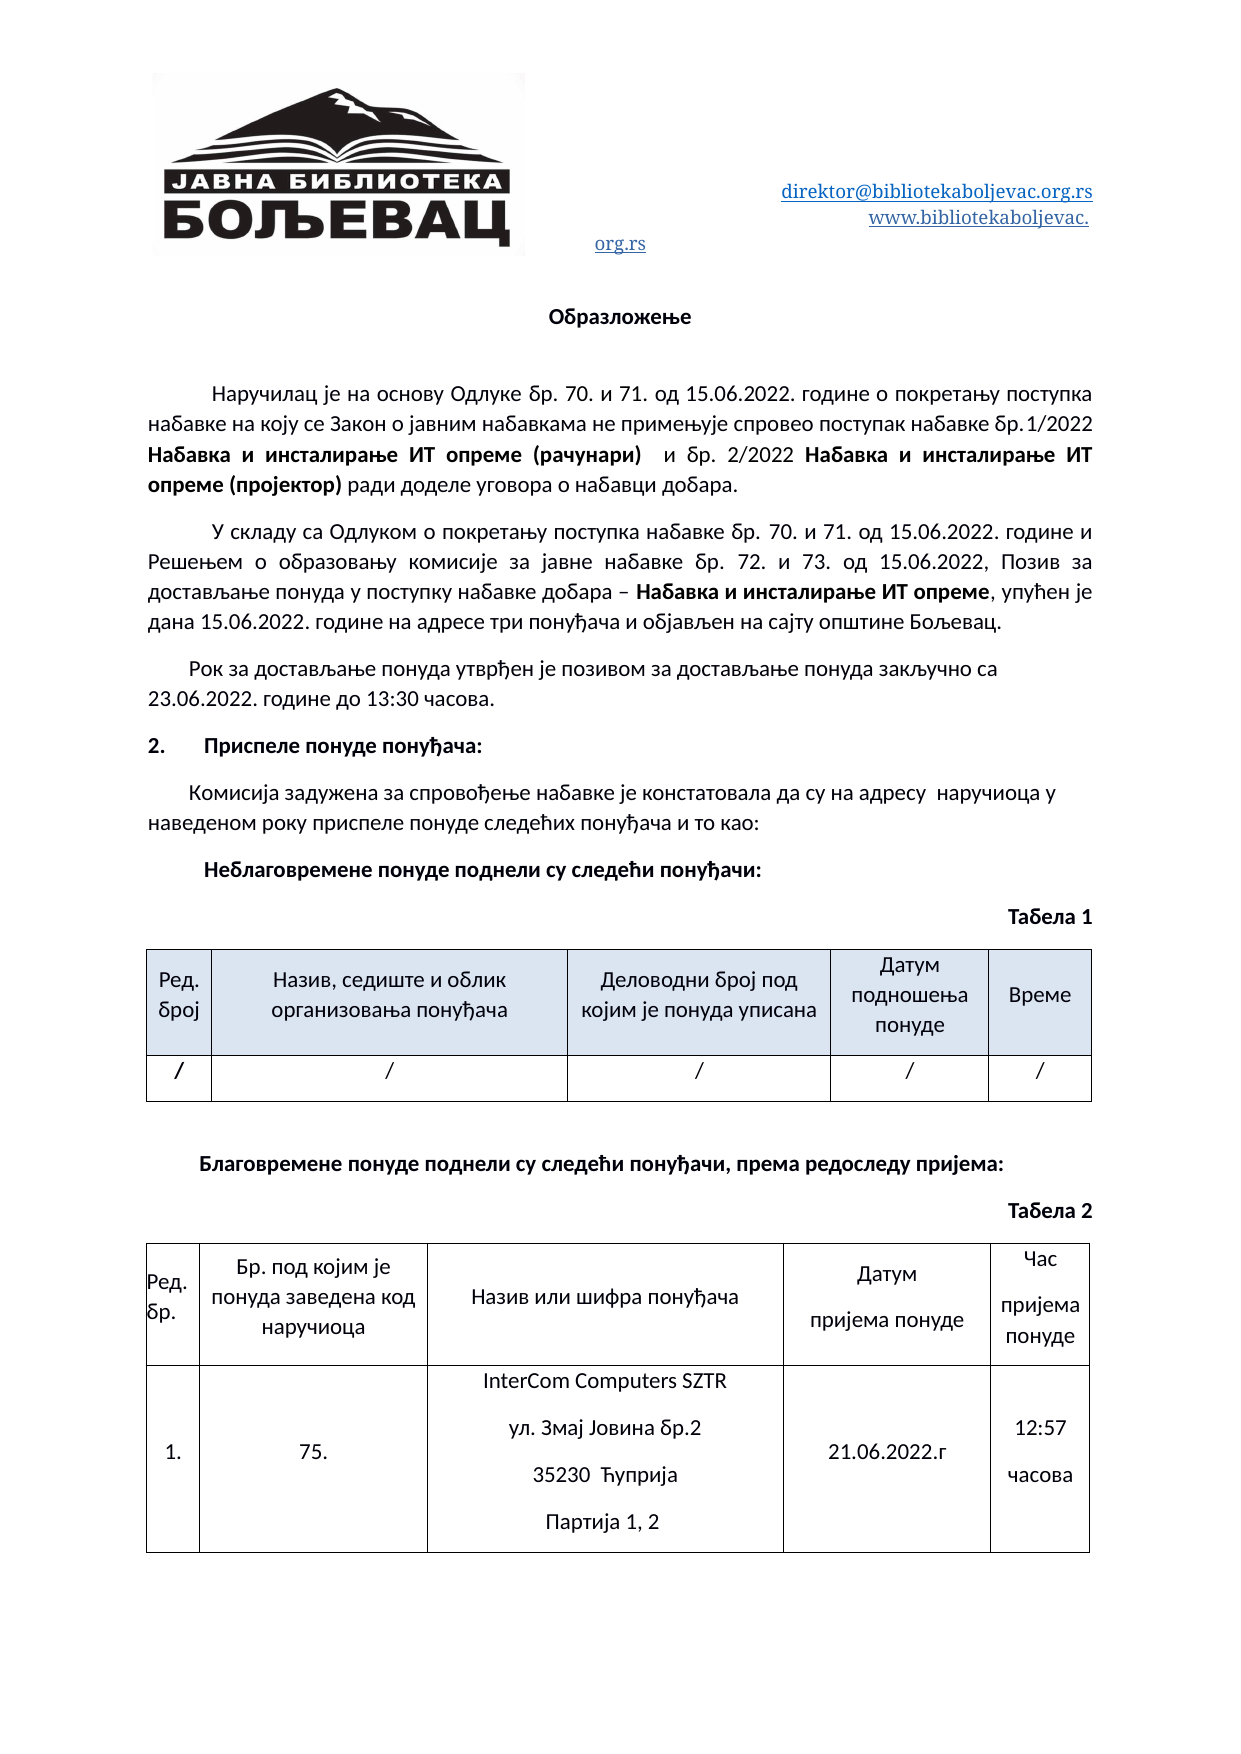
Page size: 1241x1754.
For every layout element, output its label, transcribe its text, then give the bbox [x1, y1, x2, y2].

text Благовремене понуде поднели су следећи понуђачи, према редоследу пријема: [148, 1149, 1093, 1177]
table_cell 21.06.2022.г [784, 1366, 990, 1552]
table_cell 12:57 часова [991, 1366, 1089, 1552]
table_header Датум пријема понуде [784, 1244, 990, 1365]
table_cell / [147, 1056, 211, 1101]
table_header Бр. под којим је понуда заведена код наручиоца [200, 1244, 427, 1365]
text Рок за достављање понуда утврђен је позивом за достављање понуда закључно са 23.06.2022. године до 13:30 часова. [148, 654, 1093, 712]
table_header Време [989, 950, 1091, 1055]
table_cell / [831, 1056, 988, 1101]
table_cell 1. [147, 1366, 199, 1552]
table_header Ред. бр. [147, 1244, 199, 1365]
table_cell 75. [200, 1366, 427, 1552]
table_cell / [212, 1056, 567, 1101]
table_header Час пријема понуде [991, 1244, 1089, 1365]
picture [152, 73, 525, 256]
text Табела 1 [148, 902, 1093, 930]
table_header Ред. број [147, 950, 211, 1055]
table_header Назив, седиште и облик организовања понуђача [212, 950, 567, 1055]
table_cell / [568, 1056, 830, 1101]
table_header Датум подношења понуде [831, 950, 988, 1055]
text 2. Приспеле понуде понуђача: [148, 731, 1093, 759]
table_cell InterCom Computers SZTR ул. Змај Јовина бр.2 35230 Ћуприја Партија 1, 2 [428, 1366, 783, 1552]
text Наручилац је на основу Одлуке бр. 70. и 71. од 15.06.2022. године о покретању поступка набавке на коју се Закон о јавним набавкама не примењује спровео поступак набавке бр.1/2022 Набавка и инсталирање ИТ опреме (рачунари) и бр. 2/2022 Набавка и инсталирање ИТ опреме (пројектор) ради доделе уговора о набавци добара. [148, 379, 1093, 498]
text Неблаговремене понуде поднели су следећи понуђачи: [148, 855, 1093, 883]
text Табела 2 [223, 1196, 1093, 1224]
table_cell / [989, 1056, 1091, 1101]
text Комисија задужена за спровођење набавке је констатовала да су на адресу наручиоца у наведеном року приспеле понуде следећих понуђача и то као: [148, 778, 1104, 836]
table_header Деловодни број под којим је понуда уписана [568, 950, 830, 1055]
text Образложење [148, 302, 1093, 330]
table_header Назив или шифра понуђача [428, 1244, 783, 1365]
text У складу са Одлуком о покретању поступка набавке бр. 70. и 71. од 15.06.2022. године и Решењем о образовању комисије за јавне набавке бр. 72. и 73. од 15.06.2022, Позив за достављање понуда у поступку набавке добара – Набавка и инсталирање ИТ опреме, упућен је дана 15.06.2022. године на адресе три понуђача и објављен на сајту општине Бољевац. [148, 517, 1093, 635]
